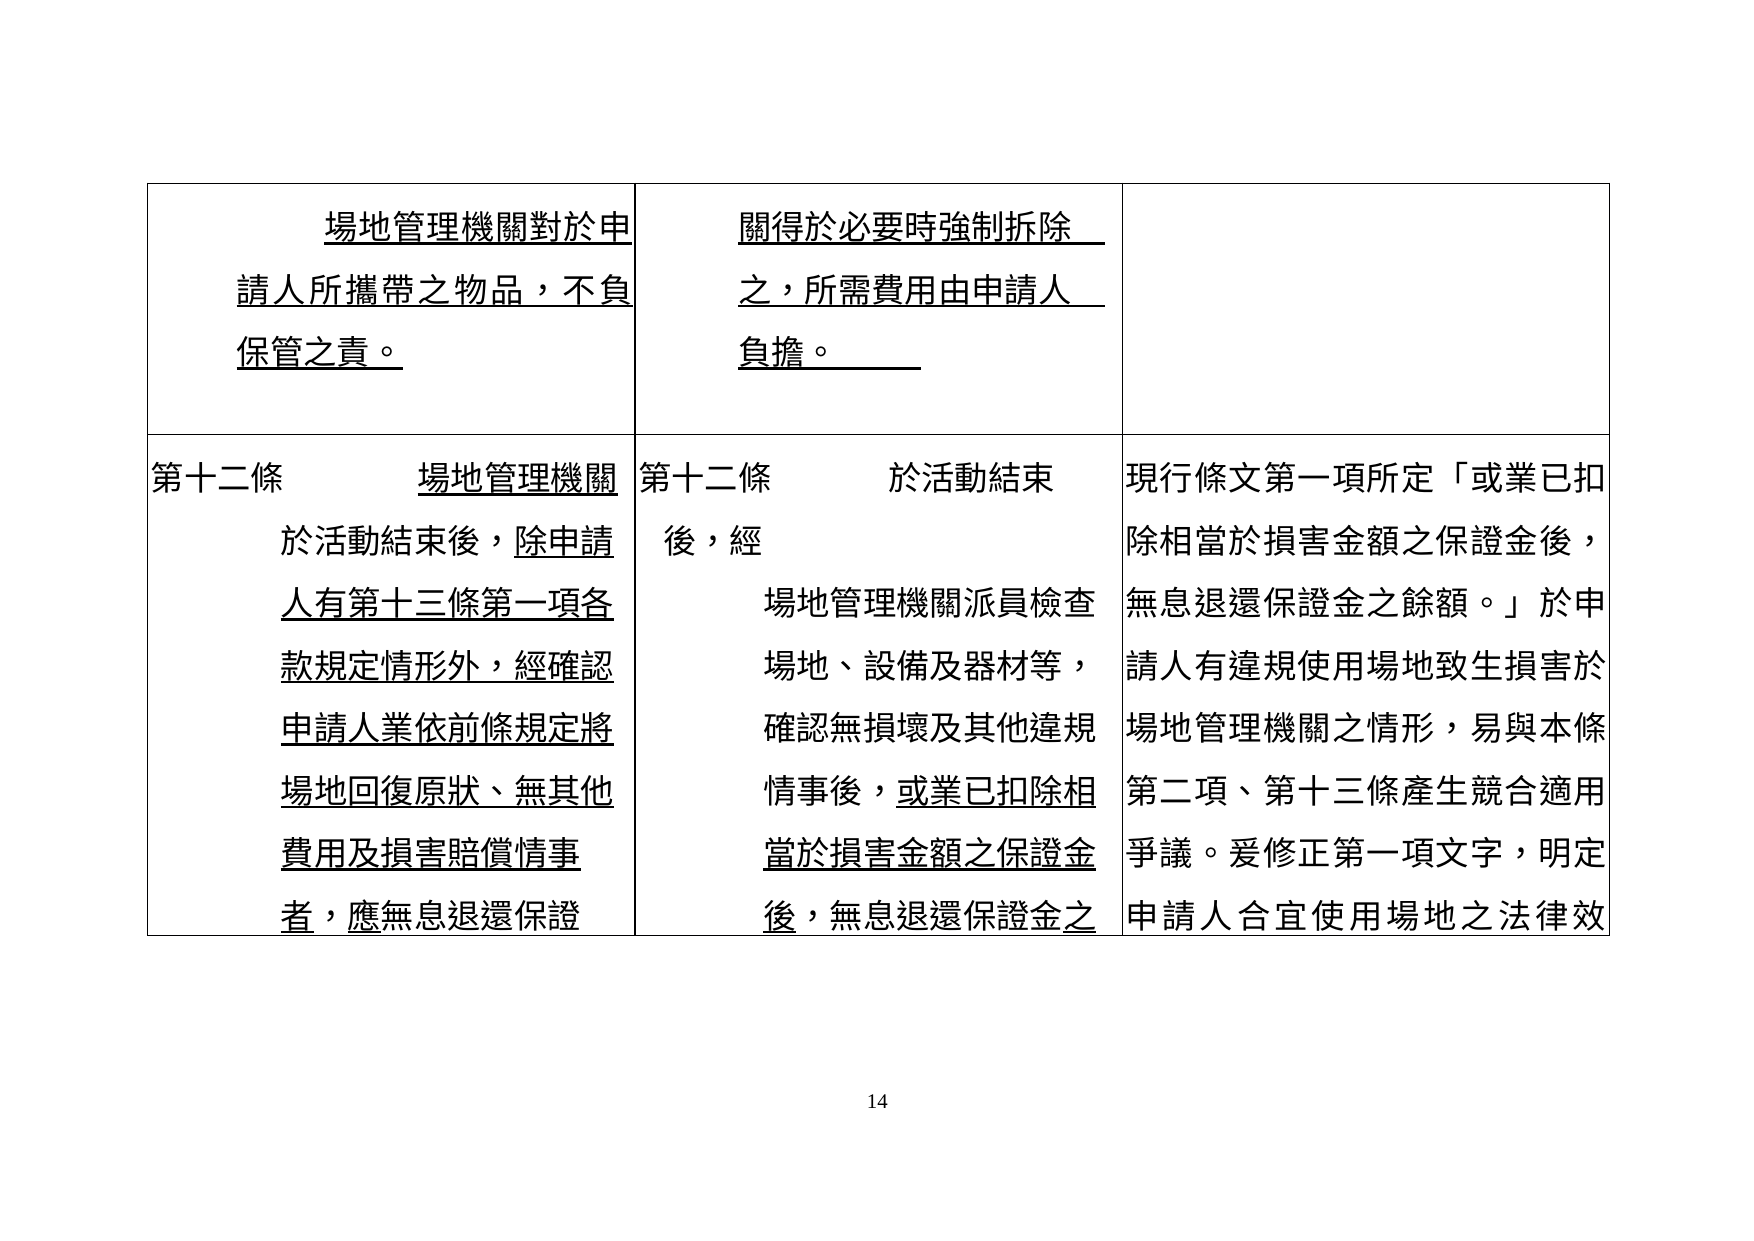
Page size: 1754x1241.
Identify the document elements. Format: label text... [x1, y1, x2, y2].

table_cell 現行條文第一項第三款，僅在揭示場地管理機關對於申請人自身財物不負保管責任，非屬申請人應遵守事項，爰移列於本條第三項。原第八條第一項第四款至第十一款，遞移至第八條第一項第三款至第十款。 現行條文第十三條規定許可處分得附加保留廢止權之附款，其目的在確保場地使用之安全與管理，而所定得廢止許可處分之情形，亦為申請人使用場地應遵守之義務，審酌其內容多與本條規定重複，為簡化法規體例並強化場地使用管理，爰將現行條文第十三條所定附款內容（以下簡稱附款內容）第一點，改列第一項第十一款；增列第十三款納入附款內容第九點；現行條文第一項第十三款遞移為第十四款，並納入附款內容第十點，併予規範。 本條第二項，新增於必要時，場地管理機關得令違反者立即停止使用以維護使用場地管理安全，並酌作文字修正，以使法規文字明確。 參酌中央法制體例，於款次數字後加具頓號，並酌作文字修正。 [1123, 184, 1609, 433]
table_cell 第十二條 場地管理機關於活動結束後，除申請人有第十三條第一項各款規定情形外，經確認申請人業依前條規定將場地回復原狀、無其他費用及損害賠償情事者，應無息退還保證 [148, 435, 634, 934]
table_cell 第十二條 於活動結束後，經 場地管理機關派員檢查 場地、設備及器材等， 確認無損壞及其他違規 情事後，或業已扣除相 當於損害金額之保證金 後，無息退還保證金之 [636, 435, 1122, 934]
table_cell 場地管理機關對於申請人所攜帶之物品，不負保管之責。 [148, 184, 634, 433]
table_cell 現行條文第一項所定「或業已扣除相當於損害金額之保證金後，無息退還保證金之餘額。」於申請人有違規使用場地致生損害於場地管理機關之情形，易與本條第二項、第十三條產生競合適用爭議。爰修正第一項文字，明定申請人合宜使用場地之法律效 [1123, 435, 1609, 934]
table_cell 關得於必要時強制拆除 之，所需費用由申請人 負擔。 [636, 184, 1122, 433]
